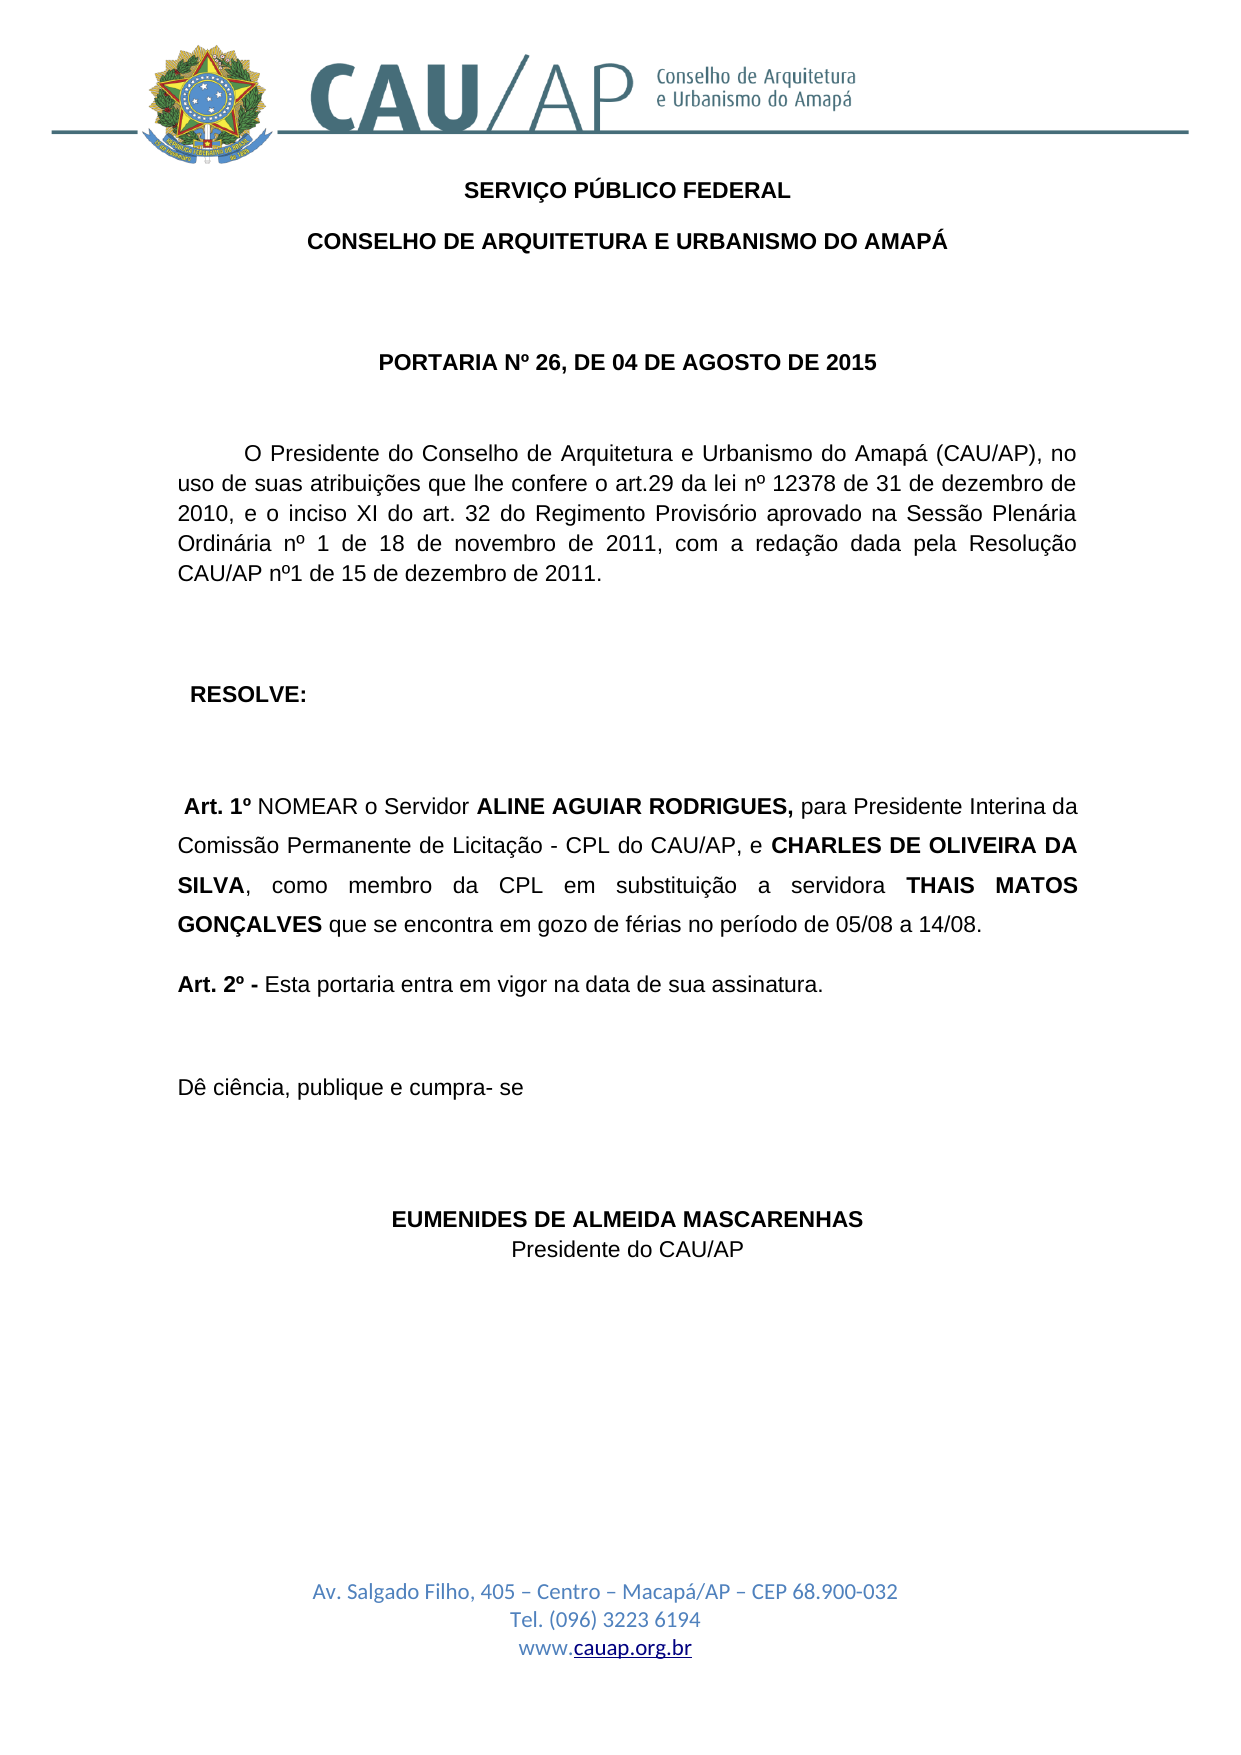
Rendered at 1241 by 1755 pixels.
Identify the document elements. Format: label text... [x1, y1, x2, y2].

text O Presidente do Conselho de Arquitetura e Urbanismo do Amapá (CAU/AP), no uso de suas atribuições que lhe confere o art.29 da lei nº 12378 de 31 de dezembro de 2010, e o inciso XI do art. 32 do Regimento Provisório aprovado na Sessão Plenária Ordinária nº 1 de 18 de novembro de 2011, com a redação dada pela Resolução CAU/AP nº1 de 15 de dezembro de 2011. [177, 439, 1078, 587]
text EUMENIDES DE ALMEIDA MASCARENHAS [177, 1206, 1078, 1232]
text SERVIÇO PÚBLICO FEDERAL [177, 182, 541, 203]
text Presidente do CAU/AP [177, 1236, 1078, 1262]
text RESOLVE: [177, 681, 1078, 708]
text Art. 1º NOMEAR o Servidor ALINE AGUIAR RODRIGUES, para Presidente Interina da Comissão Permanente de Licitação - CPL do CAU/AP, e CHARLES DE OLIVEIRA DA SILVA, como membro da CPL em substituição a servidora THAIS MATOS GONÇALVES que se encontra em gozo de férias no período de 05/08 a 14/08. [177, 793, 1078, 937]
text Art. 2º - Esta portaria entra em vigor na data de sua assinatura. [177, 971, 1078, 998]
text Dê ciência, publique e cumpra- se [177, 1073, 1078, 1100]
text SERVIÇO PÚBLICO FEDERAL [536, 182, 1078, 203]
text CONSELHO DE ARQUITETURA E URBANISMO DO AMAPÁ [177, 228, 1078, 254]
text PORTARIA Nº 26, DE 04 DE AGOSTO DE 2015 [177, 349, 1078, 375]
